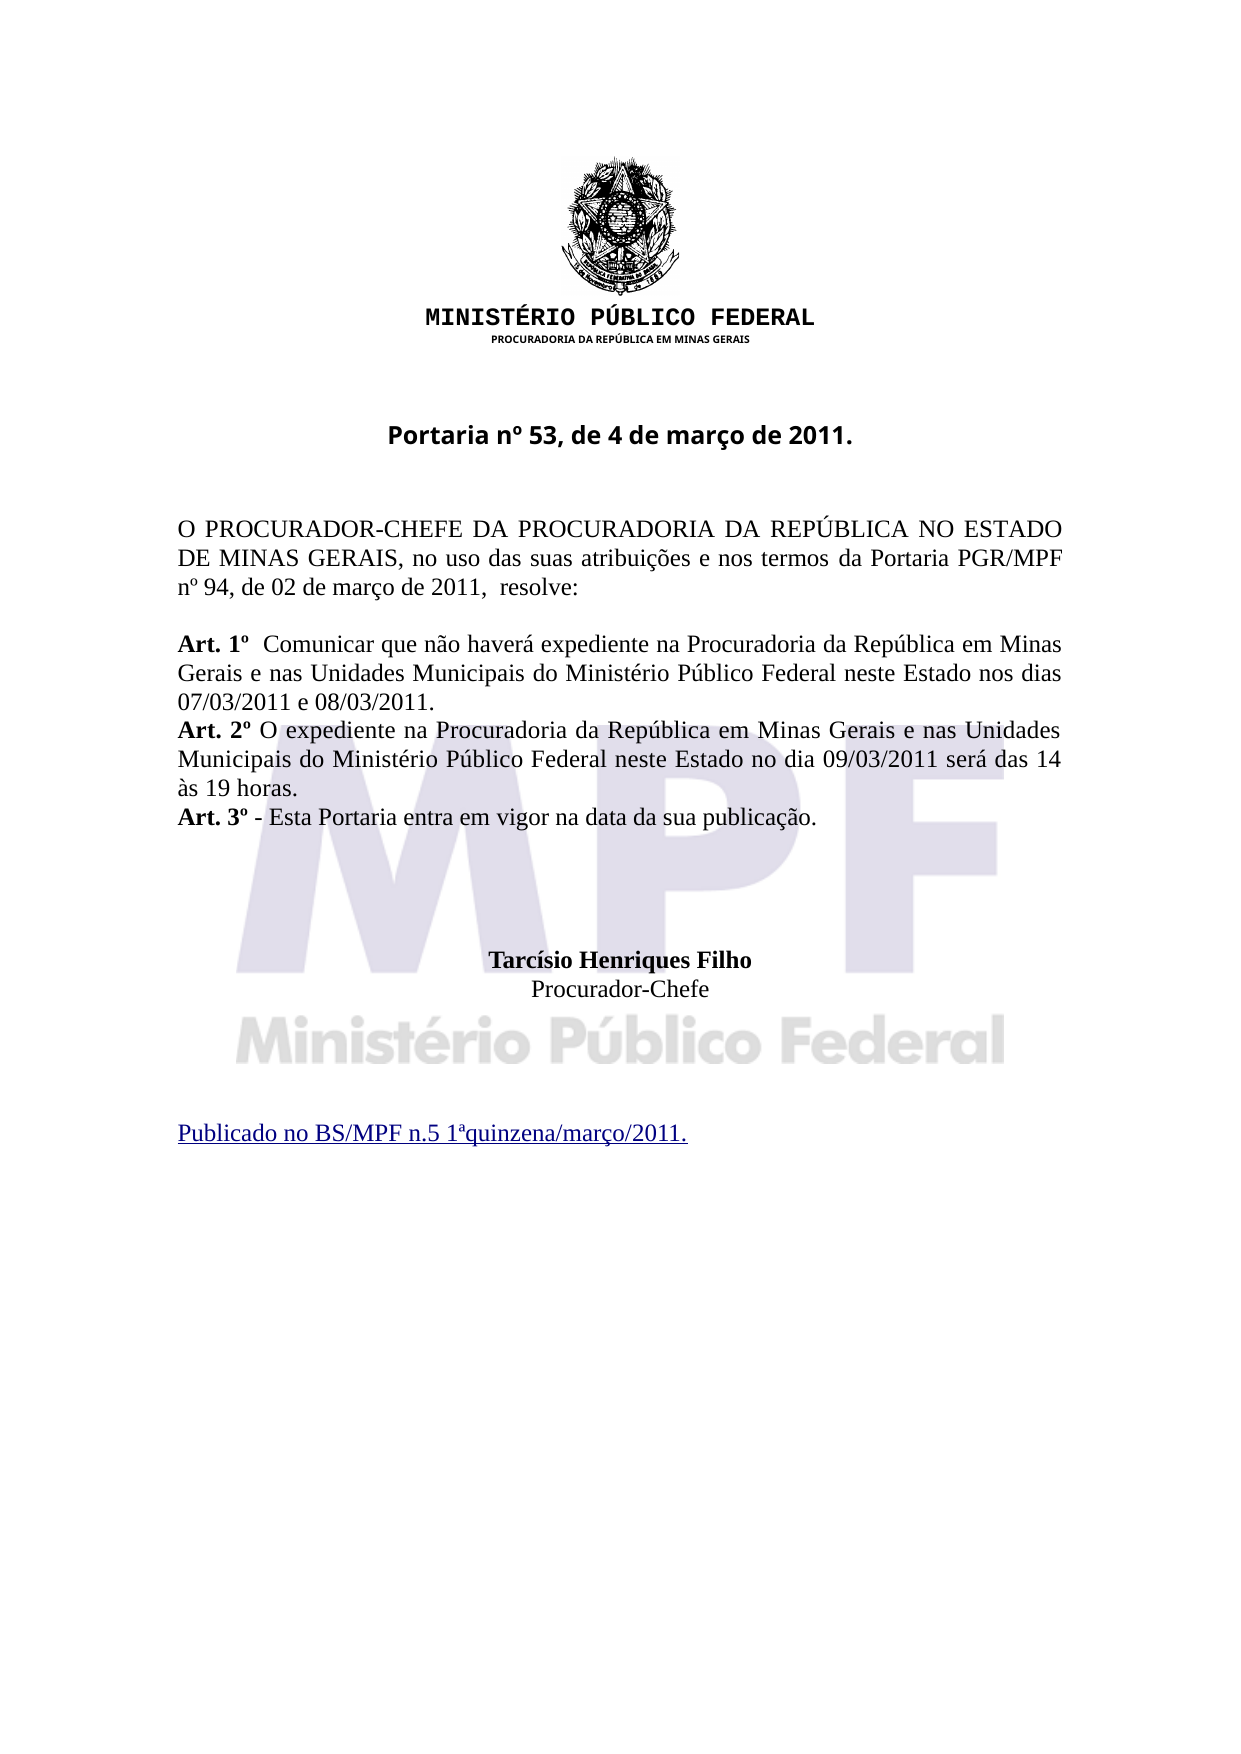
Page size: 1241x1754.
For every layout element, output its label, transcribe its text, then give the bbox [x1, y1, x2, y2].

text Publicado no BS/MPF n.5 1ªquinzena/março/2011. [177, 1118, 1063, 1147]
picture [236, 831, 1004, 946]
text Procurador-Chefe [177, 974, 1063, 1003]
text PROCURADORIA DA REPÚBLICA EM MINAS GERAIS [177, 333, 1063, 347]
text O PROCURADOR-CHEFE DA PROCURADORIA DA REPÚBLICA NO ESTADO DE MINAS GERAIS, no uso das suas atribuições e nos termos da Portaria PGR/MPF nº 94, de 02 de março de 2011, resolve: [177, 514, 1063, 601]
picture [236, 1003, 1004, 1065]
text MINISTÉRIO PÚBLICO FEDERAL [177, 304, 1063, 333]
text Art. 2º O expediente na Procuradoria da República em Minas Gerais e nas Unidades Municipais do Ministério Público Federal neste Estado no dia 09/03/2011 será das 14 às 19 horas. [177, 716, 1063, 802]
text Portaria nº 53, de 4 de março de 2011. [177, 418, 1063, 452]
text Art. 1º Comunicar que não haverá expediente na Procuradoria da República em Minas Gerais e nas Unidades Municipais do Ministério Público Federal neste Estado nos dias 07/03/2011 e 08/03/2011. [177, 629, 1063, 716]
picture [561, 156, 680, 296]
text Tarcísio Henriques Filho [177, 946, 1063, 974]
text Art. 3º - Esta Portaria entra em vigor na data da sua publicação. [177, 802, 1063, 831]
